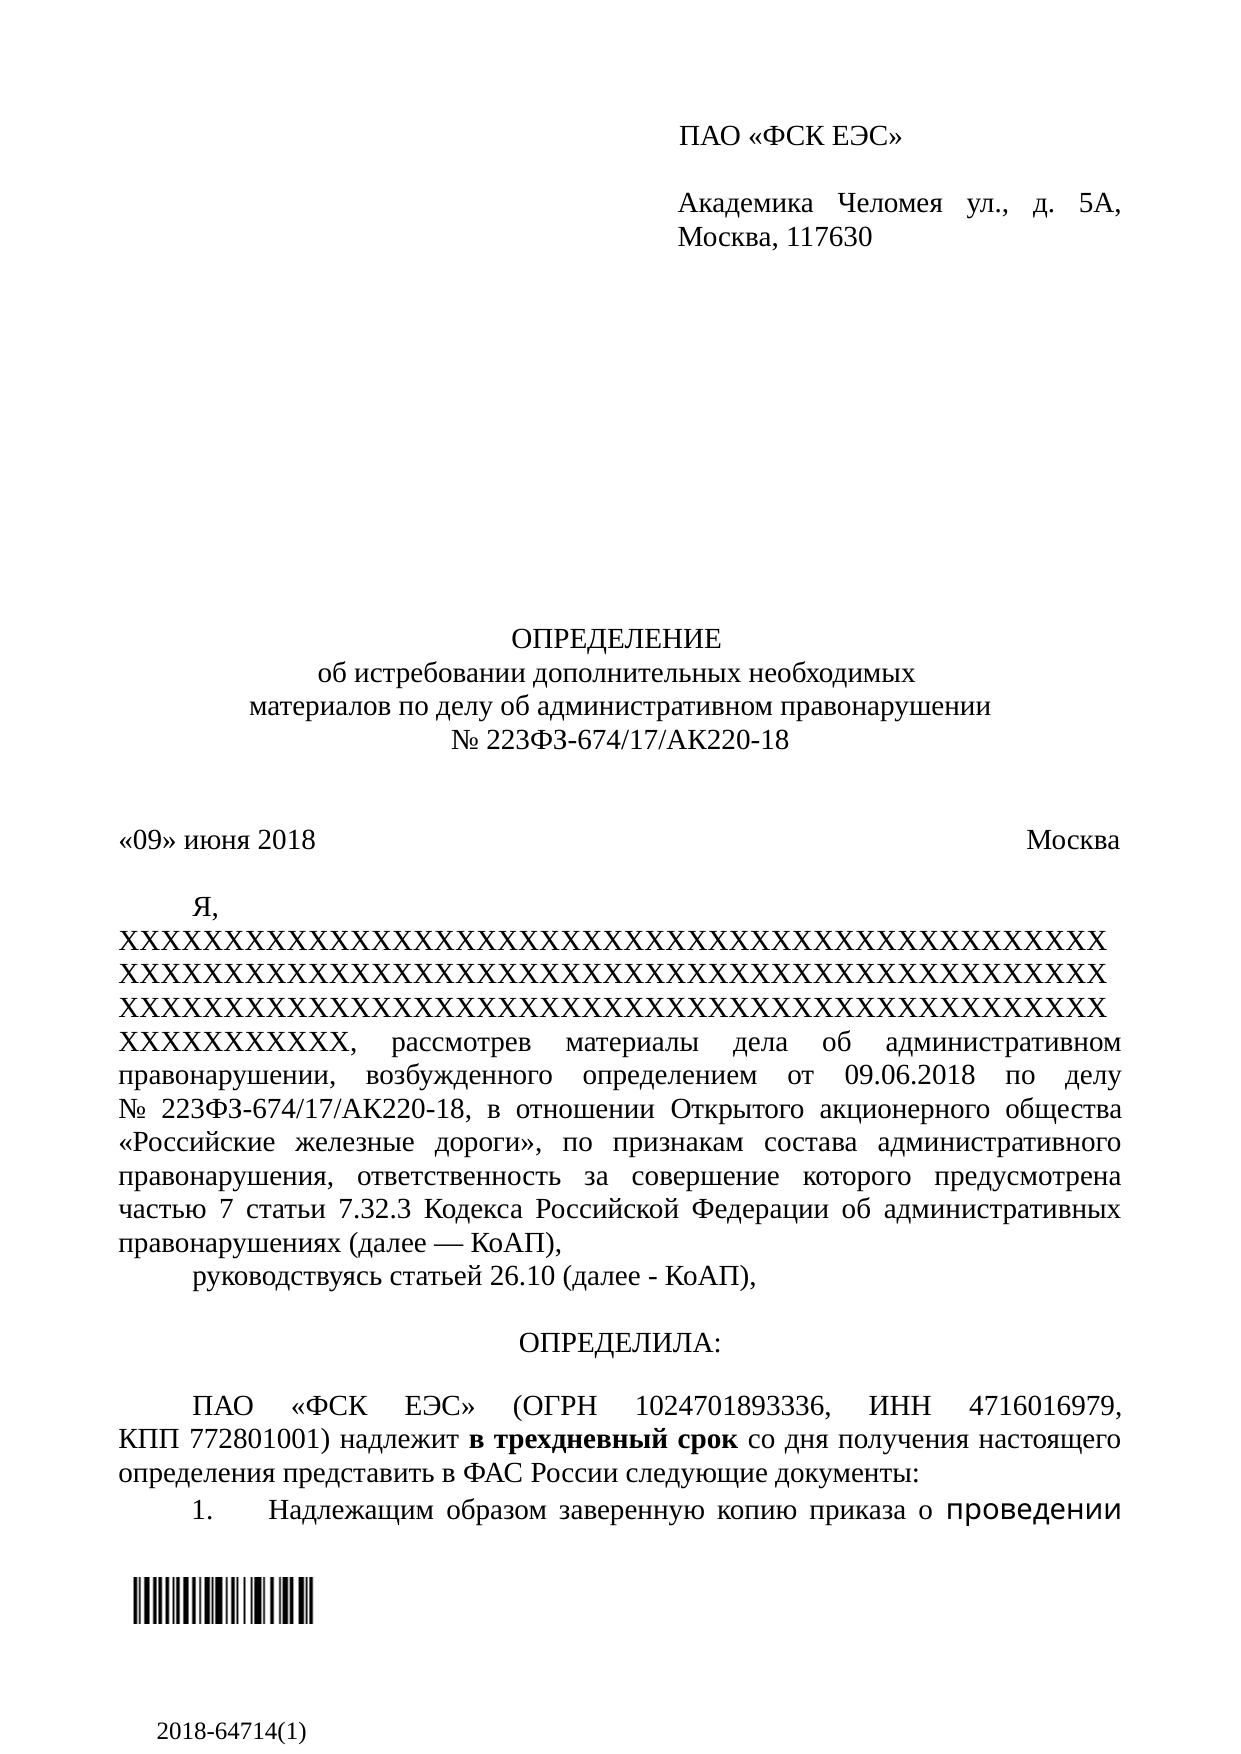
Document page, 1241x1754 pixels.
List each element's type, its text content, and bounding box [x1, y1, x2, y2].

text «09» июня 2018 Москва [118, 822, 1122, 856]
list Надлежащим образом заверенную копию приказа о проведении [118, 1488, 1122, 1528]
text № 223ФЗ-674/17/АК220-18 [118, 722, 1122, 755]
text об истребовании дополнительных необходимых [118, 655, 1122, 688]
text Академика Челомея ул., д. 5А, Москва, 117630 [677, 185, 1122, 252]
text ПАО «ФСК ЕЭС» (ОГРН 1024701893336, ИНН 4716016979, КПП 772801001) надлежит в трехдневный срок со дня получения настоящего определения представить в ФАС России следующие документы: [118, 1388, 1122, 1488]
picture [118, 1577, 331, 1624]
text Я, XXXXXXXXXXXXXXXXXXXXXXXXXXXXXXXXXXXXXXXXXXXXXXXXXXXXXXXXXXXXXXXXXXXXXXXXXXXXXXXXXXXXXXXXXXXXXXXXXXXXXXXXXXXXXXXXXXXXXXXXXXXXXXXXXXXXXXXXXXXXXXXXXXXXXXXX, рассмотрев материалы дела об административном правонарушении, возбужденного определением от 09.06.2018 по делу № 223ФЗ-674/17/АК220-18, в отношении Открытого акционерного общества «Российские железные дороги», по признакам состава административного правонарушения, ответственность за совершение которого предусмотрена частью 7 статьи 7.32.3 Кодекса Российской Федерации об административных правонарушениях (далее — КоАП), [118, 889, 1122, 1258]
text ОПРЕДЕЛИЛА: [118, 1326, 1122, 1359]
text ПАО «ФСК ЕЭС» [118, 118, 1122, 152]
text материалов по делу об административном правонарушении [118, 688, 1122, 722]
text руководствуясь статьей 26.10 (далее - КоАП), [118, 1258, 1122, 1292]
text ОПРЕДЕЛЕНИЕ [118, 621, 1122, 655]
